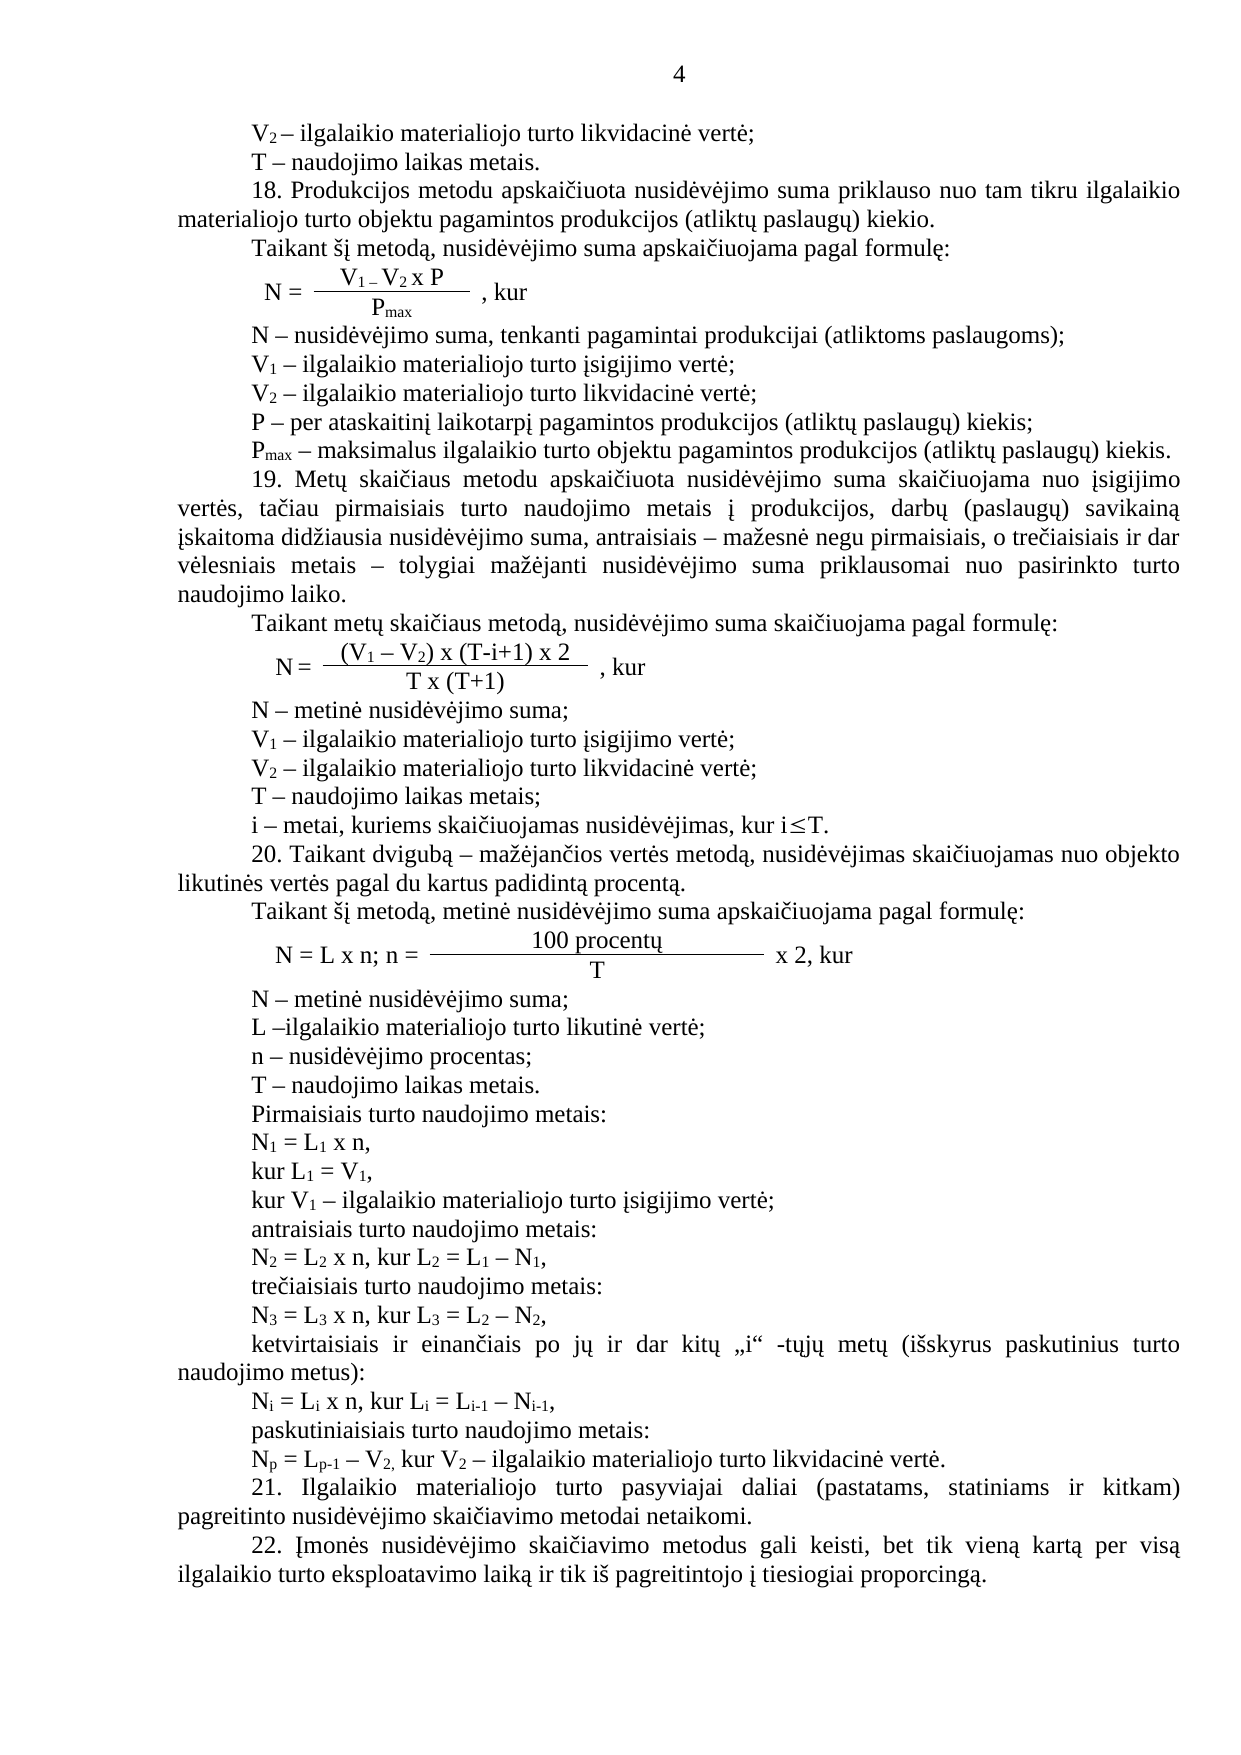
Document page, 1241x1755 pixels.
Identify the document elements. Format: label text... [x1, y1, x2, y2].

text i – metai, kuriems skaičiuojamas nusidėvėjimas, kur iT. [177, 810, 1181, 839]
text 18. Produkcijos metodu apskaičiuota nusidėvėjimo suma priklauso nuo tam tikru ilgalaikio materialiojo turto objektu pagamintos produkcijos (atliktų paslaugų) kiekio. [177, 176, 1181, 233]
text 20. Taikant dvigubą – mažėjančios vertės metodą, nusidėvėjimas skaičiuojamas nuo objekto likutinės vertės pagal du kartus padidintą procentą. [177, 839, 1181, 896]
table_header , kur [588, 637, 1178, 695]
text 21. Ilgalaikio materialiojo turto pasyviajai daliai (pastatams, statiniams ir kitkam) pagreitinto nusidėvėjimo skaičiavimo metodai netaikomi. [177, 1472, 1181, 1530]
table_cell T [430, 955, 764, 984]
text Ni = Li x n, kur Li = Li-1 – Ni-1, [177, 1386, 1181, 1415]
table_header V1 – V2 x P [314, 262, 470, 291]
text antraisiais turto naudojimo metais: [177, 1214, 1181, 1242]
table_header (V1 – V2) x (T-i+1) x 2 [323, 637, 588, 665]
text T – naudojimo laikas metais. [177, 147, 1181, 176]
text Np = Lp-1 – V2, kur V2 – ilgalaikio materialiojo turto likvidacinė vertė. [177, 1444, 1181, 1472]
text N – nusidėvėjimo suma, tenkanti pagamintai produkcijai (atliktoms paslaugoms); [177, 320, 1181, 349]
text Taikant šį metodą, metinė nusidėvėjimo suma apskaičiuojama pagal formulę: [177, 896, 1181, 925]
text N2 = L2 x n, kur L2 = L1 – N1, [177, 1242, 1181, 1271]
table_header 100 procentų [430, 925, 764, 954]
text Taikant metų skaičiaus metodą, nusidėvėjimo suma skaičiuojama pagal formulę: [177, 608, 1181, 637]
text n – nusidėvėjimo procentas; [177, 1041, 1181, 1070]
table_header x 2, kur [764, 925, 1178, 984]
table_header N = [177, 262, 313, 320]
text kur L1 = V1, [177, 1156, 1181, 1185]
text V1 – ilgalaikio materialiojo turto įsigijimo vertė; [177, 349, 1181, 378]
text N1 = L1 x n, [177, 1127, 1181, 1156]
text T – naudojimo laikas metais. [177, 1070, 1181, 1099]
text V2 – ilgalaikio materialiojo turto likvidacinė vertė; [177, 378, 1181, 407]
table_header , kur [470, 262, 1181, 320]
text V2 – ilgalaikio materialiojo turto likvidacinė vertė; [177, 753, 1181, 781]
text Pirmaisiais turto naudojimo metais: [177, 1099, 1181, 1127]
table_header N = L x n; n = [177, 925, 429, 984]
text N3 = L3 x n, kur L3 = L2 – N2, [177, 1300, 1181, 1329]
text P – per ataskaitinį laikotarpį pagamintos produkcijos (atliktų paslaugų) kiekis; [177, 407, 1181, 435]
text Taikant šį metodą, nusidėvėjimo suma apskaičiuojama pagal formulę: [177, 233, 1181, 262]
text N – metinė nusidėvėjimo suma; [177, 984, 1181, 1012]
text trečiaisiais turto naudojimo metais: [177, 1271, 1181, 1300]
text V2 – ilgalaikio materialiojo turto likvidacinė vertė; [177, 118, 1181, 147]
text 22. Įmonės nusidėvėjimo skaičiavimo metodus gali keisti, bet tik vieną kartą per visą ilgalaikio turto eksploatavimo laiką ir tik iš pagreitintojo į tiesiogiai proporcingą. [177, 1530, 1181, 1587]
text kur V1 – ilgalaikio materialiojo turto įsigijimo vertė; [177, 1185, 1181, 1214]
table_cell Pmax [314, 292, 470, 320]
text 19. Metų skaičiaus metodu apskaičiuota nusidėvėjimo suma skaičiuojama nuo įsigijimo vertės, tačiau pirmaisiais turto naudojimo metais į produkcijos, darbų (paslaugų) savikainą įskaitoma didžiausia nusidėvėjimo suma, antraisiais – mažesnė negu pirmaisiais, o trečiaisiais ir dar vėlesniais metais – tolygiai mažėjanti nusidėvėjimo suma priklausomai nuo pasirinkto turto naudojimo laiko. [177, 464, 1181, 608]
text Pmax – maksimalus ilgalaikio turto objektu pagamintos produkcijos (atliktų paslaugų) kiekis. [177, 435, 1181, 464]
text T – naudojimo laikas metais; [177, 781, 1181, 810]
text ketvirtaisiais ir einančiais po jų ir dar kitų „i“ -tųjų metų (išskyrus paskutinius turto naudojimo metus): [177, 1329, 1181, 1386]
table_header N = [177, 637, 322, 695]
table_cell T x (T+1) [323, 666, 588, 695]
text L –ilgalaikio materialiojo turto likutinė vertė; [177, 1012, 1181, 1041]
text N – metinė nusidėvėjimo suma; [177, 695, 1181, 724]
text paskutiniaisiais turto naudojimo metais: [177, 1415, 1181, 1444]
text V1 – ilgalaikio materialiojo turto įsigijimo vertė; [177, 724, 1181, 753]
